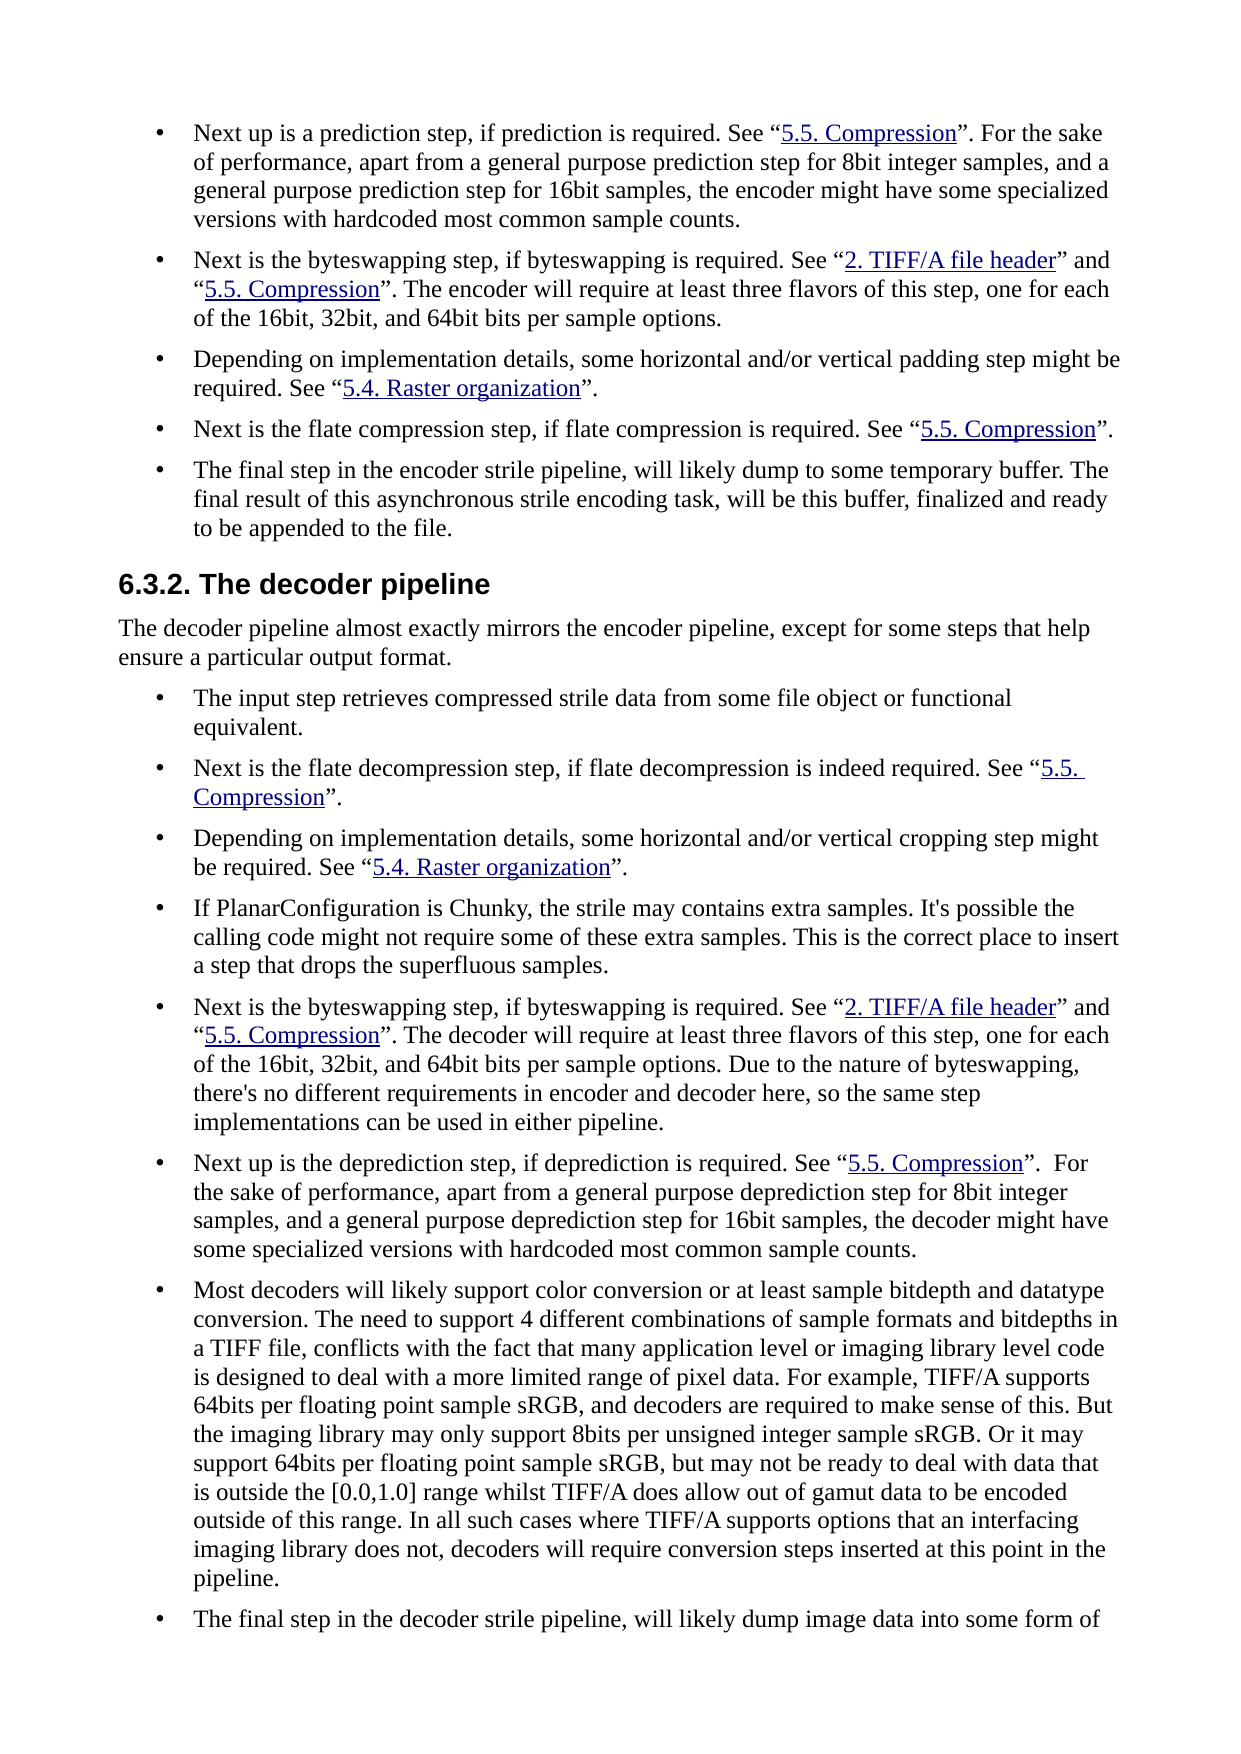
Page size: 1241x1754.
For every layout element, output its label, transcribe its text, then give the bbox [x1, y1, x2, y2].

list Depending on implementation details, some horizontal and/or vertical cropping step might be required. See “5.4. Raster organization”. [156, 823, 1122, 880]
subtitle 6.3.2. The decoder pipeline [118, 567, 1122, 600]
list The final step in the decoder strile pipeline, will likely dump image data into some form of [156, 1604, 1122, 1633]
list Depending on implementation details, some horizontal and/or vertical padding step might be required. See “5.4. Raster organization”. [156, 344, 1122, 402]
list If PlanarConfiguration is Chunky, the strile may contains extra samples. It's possible the calling code might not require some of these extra samples. This is the correct place to insert a step that drops the superfluous samples. [156, 893, 1122, 979]
text The decoder pipeline almost exactly mirrors the encoder pipeline, except for some steps that help ensure a particular output format. [118, 613, 1122, 670]
list Next is the flate decompression step, if flate decompression is indeed required. See “5.5. Compression”. [156, 753, 1122, 810]
list Most decoders will likely support color conversion or at least sample bitdepth and datatype conversion. The need to support 4 different combinations of sample formats and bitdepths in a TIFF file, conflicts with the fact that many application level or imaging library level code is designed to deal with a more limited range of pixel data. For example, TIFF/A supports 64bits per floating point sample sRGB, and decoders are required to make sense of this. But the imaging library may only support 8bits per unsigned integer sample sRGB. Or it may support 64bits per floating point sample sRGB, but may not be ready to deal with data that is outside the [0.0,1.0] range whilst TIFF/A does allow out of gamut data to be encoded outside of this range. In all such cases where TIFF/A supports options that an interfacing imaging library does not, decoders will require conversion steps inserted at this point in the pipeline. [156, 1275, 1122, 1592]
list Next up is the deprediction step, if deprediction is required. See “5.5. Compression”. For the sake of performance, apart from a general purpose deprediction step for 8bit integer samples, and a general purpose deprediction step for 16bit samples, the decoder might have some specialized versions with hardcoded most common sample counts. [156, 1148, 1122, 1263]
list Next is the byteswapping step, if byteswapping is required. See “2. TIFF/A file header” and “5.5. Compression”. The decoder will require at least three flavors of this step, one for each of the 16bit, 32bit, and 64bit bits per sample options. Due to the nature of byteswapping, there's no different requirements in encoder and decoder here, so the same step implementations can be used in either pipeline. [156, 992, 1122, 1135]
list Next up is a prediction step, if prediction is required. See “5.5. Compression”. For the sake of performance, apart from a general purpose prediction step for 8bit integer samples, and a general purpose prediction step for 16bit samples, the encoder might have some specialized versions with hardcoded most common sample counts. [156, 118, 1122, 233]
list The input step retrieves compressed strile data from some file object or functional equivalent. [156, 683, 1122, 740]
list Next is the flate compression step, if flate compression is required. See “5.5. Compression”. [156, 414, 1122, 443]
list Next is the byteswapping step, if byteswapping is required. See “2. TIFF/A file header” and “5.5. Compression”. The encoder will require at least three flavors of this step, one for each of the 16bit, 32bit, and 64bit bits per sample options. [156, 246, 1122, 332]
list The final step in the encoder strile pipeline, will likely dump to some temporary buffer. The final result of this asynchronous strile encoding task, will be this buffer, finalized and ready to be appended to the file. [156, 456, 1122, 542]
